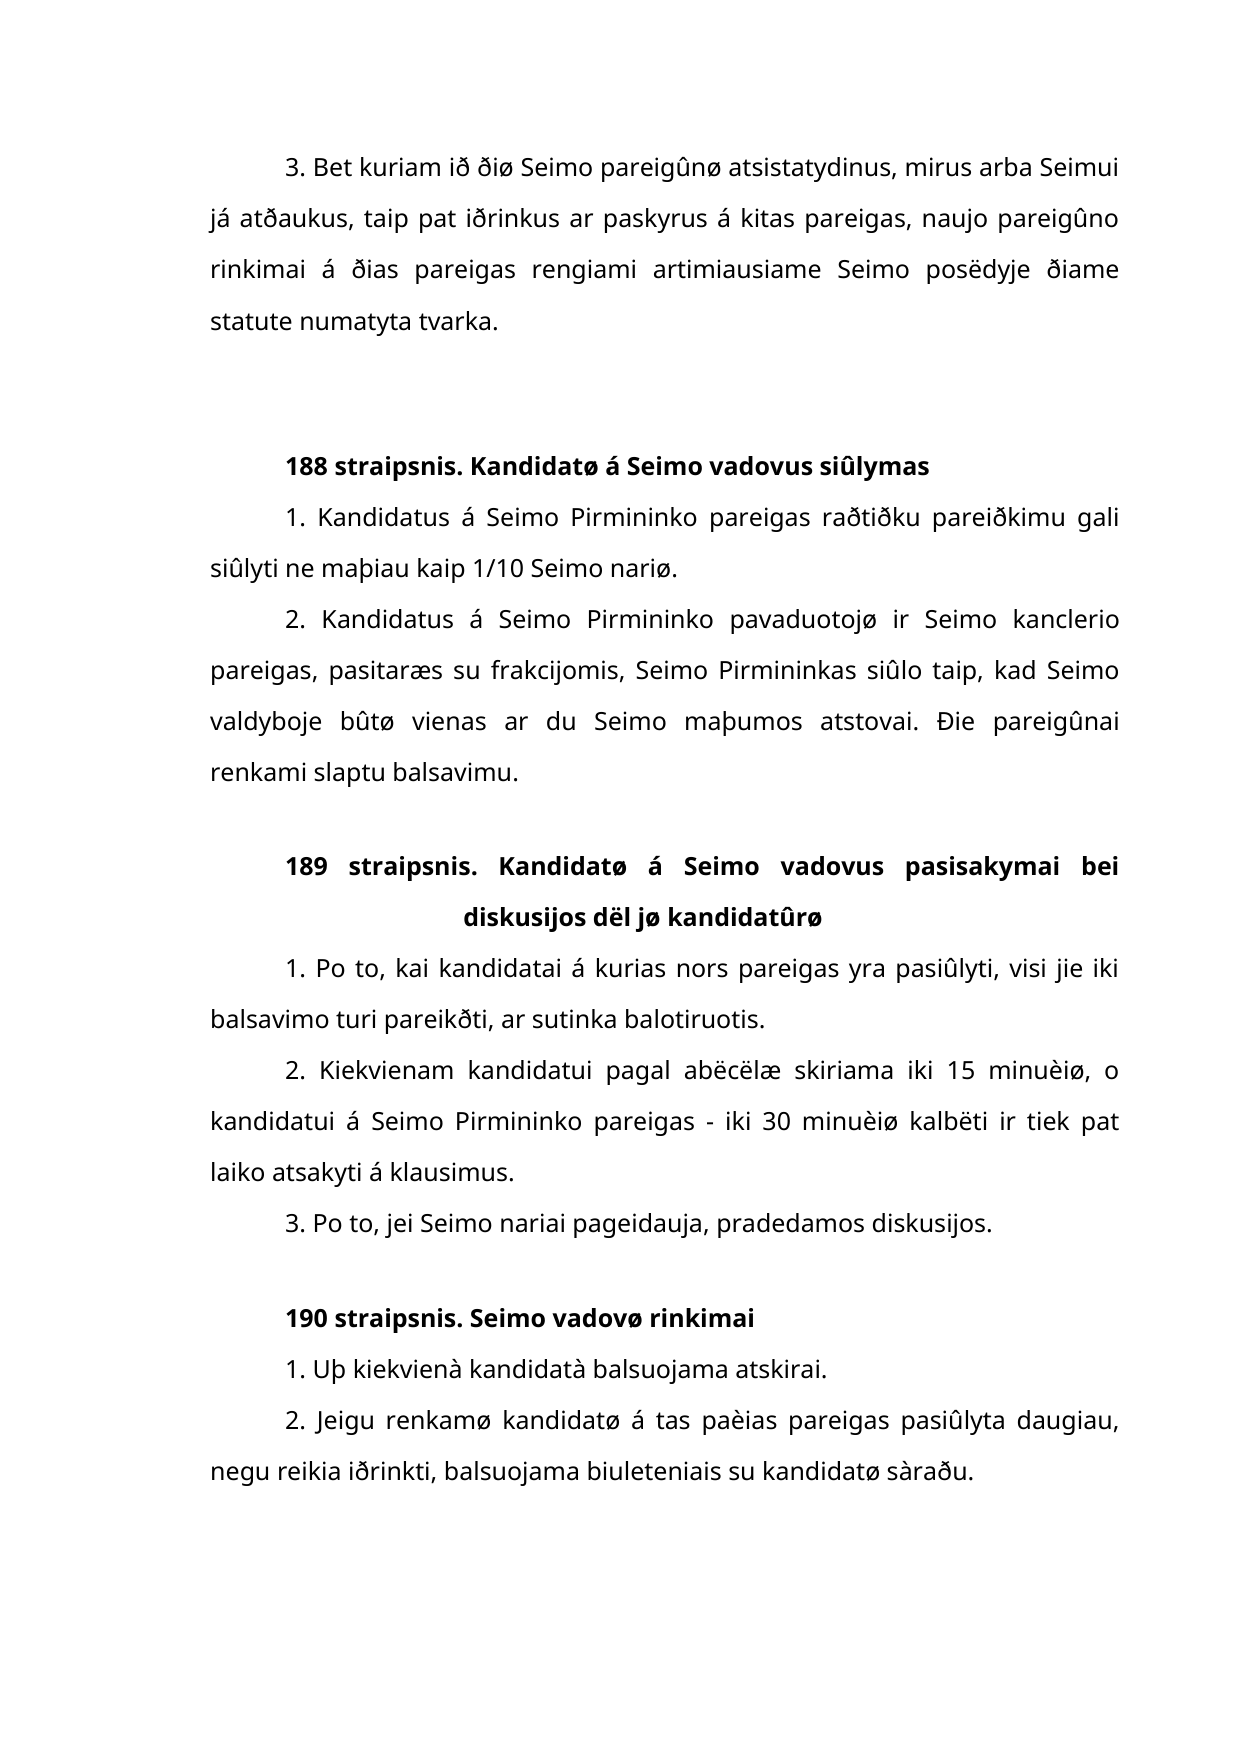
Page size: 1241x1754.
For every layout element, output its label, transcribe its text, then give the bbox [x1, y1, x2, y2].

text 190 straipsnis. Seimo vadovø rinkimai [210, 1300, 1121, 1334]
text 1. Po to, kai kandidatai á kurias nors pareigas yra pasiûlyti, visi jie iki balsavimo turi pareikðti, ar sutinka balotiruotis. [210, 951, 1121, 1036]
text 3. Po to, jei Seimo nariai pageidauja, pradedamos diskusijos. [210, 1206, 1121, 1240]
text 189 straipsnis. Kandidatø á Seimo vadovus pasisakymai bei diskusijos dël jø kandidatûrø [285, 849, 1121, 934]
text 1. Kandidatus á Seimo Pirmininko pareigas raðtiðku pareiðkimu gali siûlyti ne maþiau kaip 1/10 Seimo nariø. [210, 499, 1121, 584]
text 2. Kiekvienam kandidatui pagal abëcëlæ skiriama iki 15 minuèiø, o kandidatui á Seimo Pirmininko pareigas - iki 30 minuèiø kalbëti ir tiek pat laiko atsakyti á klausimus. [210, 1053, 1121, 1189]
text 2. Kandidatus á Seimo Pirmininko pavaduotojø ir Seimo kanclerio pareigas, pasitaræs su frakcijomis, Seimo Pirmininkas siûlo taip, kad Seimo valdyboje bûtø vienas ar du Seimo maþumos atstovai. Ðie pareigûnai renkami slaptu balsavimu. [210, 601, 1121, 789]
text 2. Jeigu renkamø kandidatø á tas paèias pareigas pasiûlyta daugiau, negu reikia iðrinkti, balsuojama biuleteniais su kandidatø sàraðu. [210, 1402, 1121, 1487]
text 1. Uþ kiekvienà kandidatà balsuojama atskirai. [210, 1351, 1121, 1385]
text 188 straipsnis. Kandidatø á Seimo vadovus siûlymas [210, 448, 1121, 482]
text 3. Bet kuriam ið ðiø Seimo pareigûnø atsistatydinus, mirus arba Seimui já atðaukus, taip pat iðrinkus ar paskyrus á kitas pareigas, naujo pareigûno rinkimai á ðias pareigas rengiami artimiausiame Seimo posëdyje ðiame statute numatyta tvarka. [210, 150, 1121, 337]
